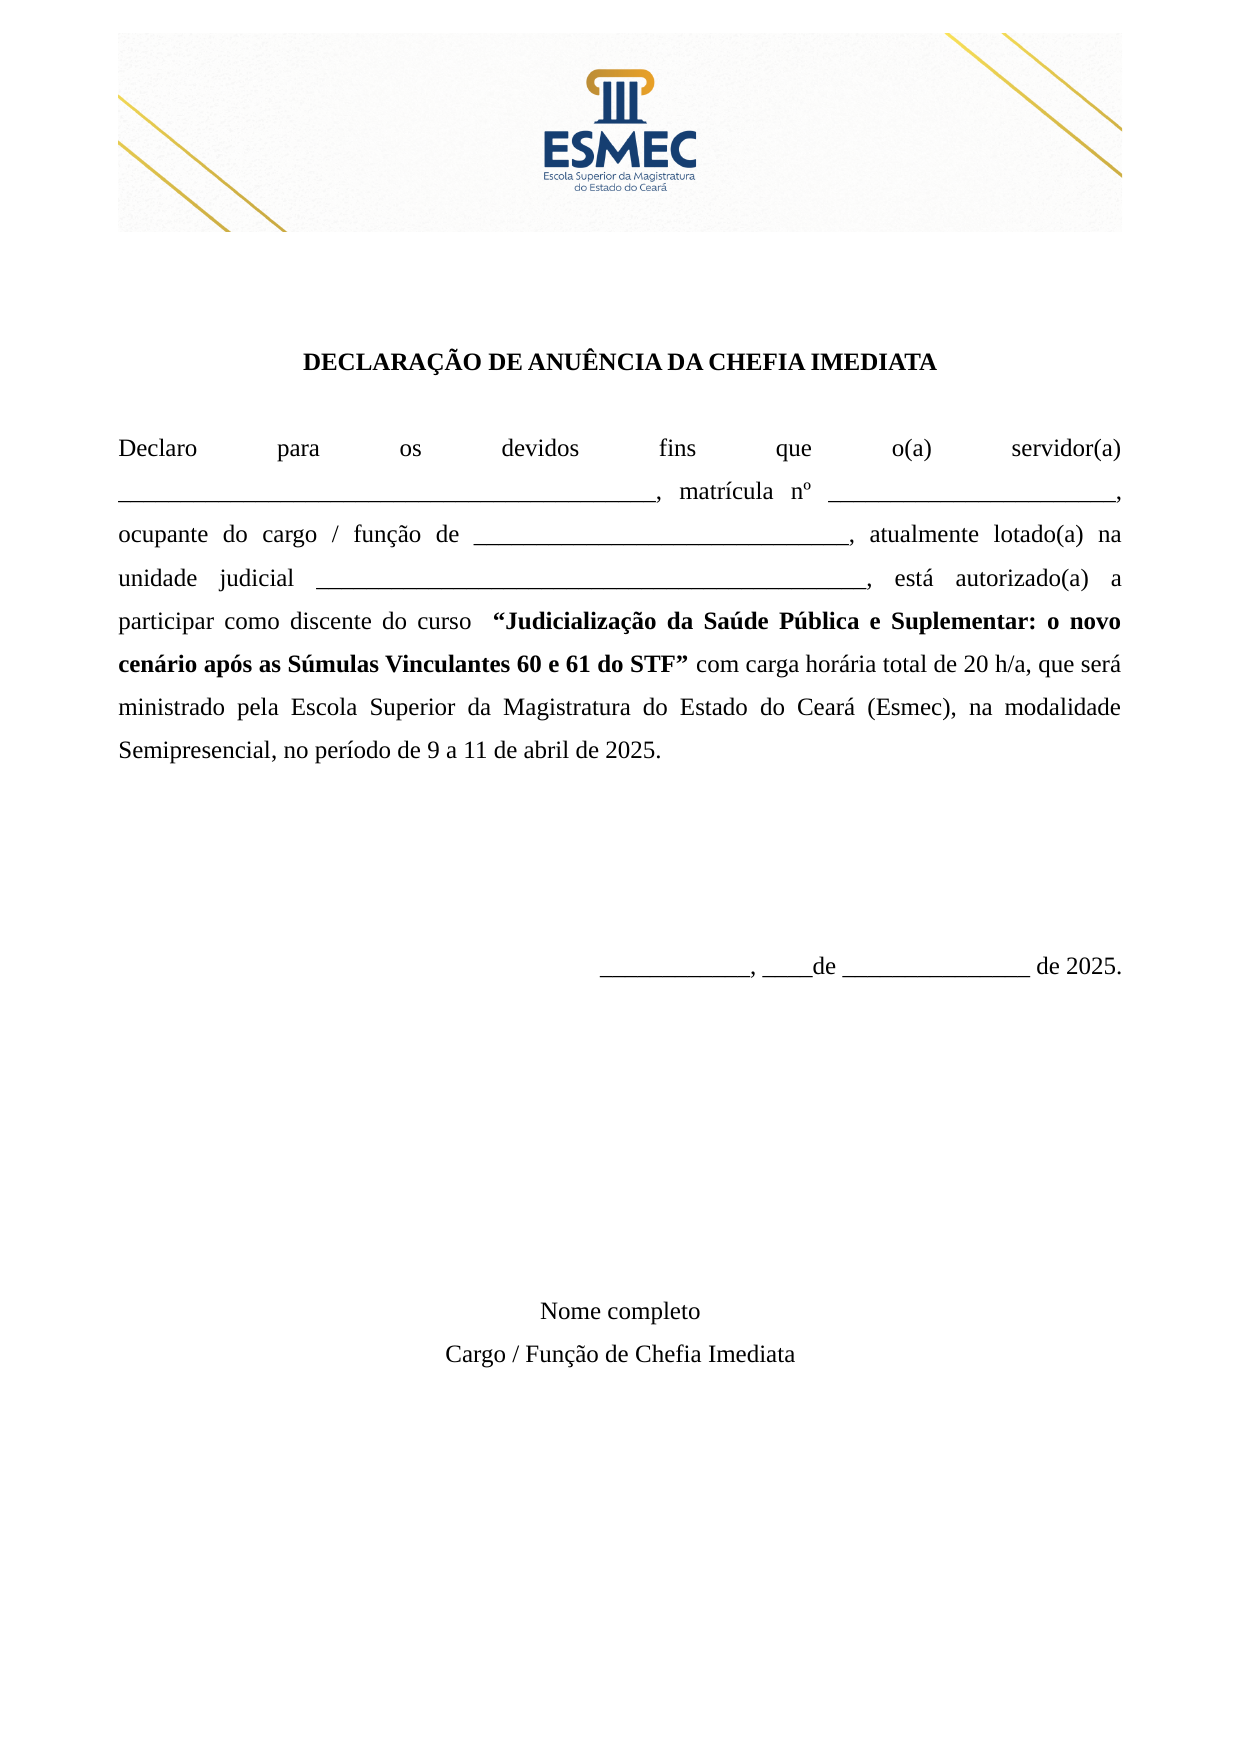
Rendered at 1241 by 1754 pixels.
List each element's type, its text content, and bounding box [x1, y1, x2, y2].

text Declaro para os devidos fins que o(a) servidor(a) ___________________________________________, matrícula nº _______________________, ocupante do cargo / função de ______________________________, atualmente lotado(a) na unidade judicial ____________________________________________, está autorizado(a) a participar como discente do curso “Judicialização da Saúde Pública e Suplementar: o novo cenário após as Súmulas Vinculantes 60 e 61 do STF” com carga horária total de 20 h/a, que será ministrado pela Escola Superior da Magistratura do Estado do Ceará (Esmec), na modalidade Semipresencial, no período de 9 a 11 de abril de 2025. [118, 433, 1122, 764]
text Cargo / Função de Chefia Imediata [118, 1339, 1122, 1368]
picture [118, 33, 1123, 232]
text ____________, ____de _______________ de 2025. [118, 951, 1122, 979]
text DECLARAÇÃO DE ANUÊNCIA DA CHEFIA IMEDIATA [118, 347, 1122, 376]
text Nome completo [118, 1296, 1122, 1324]
